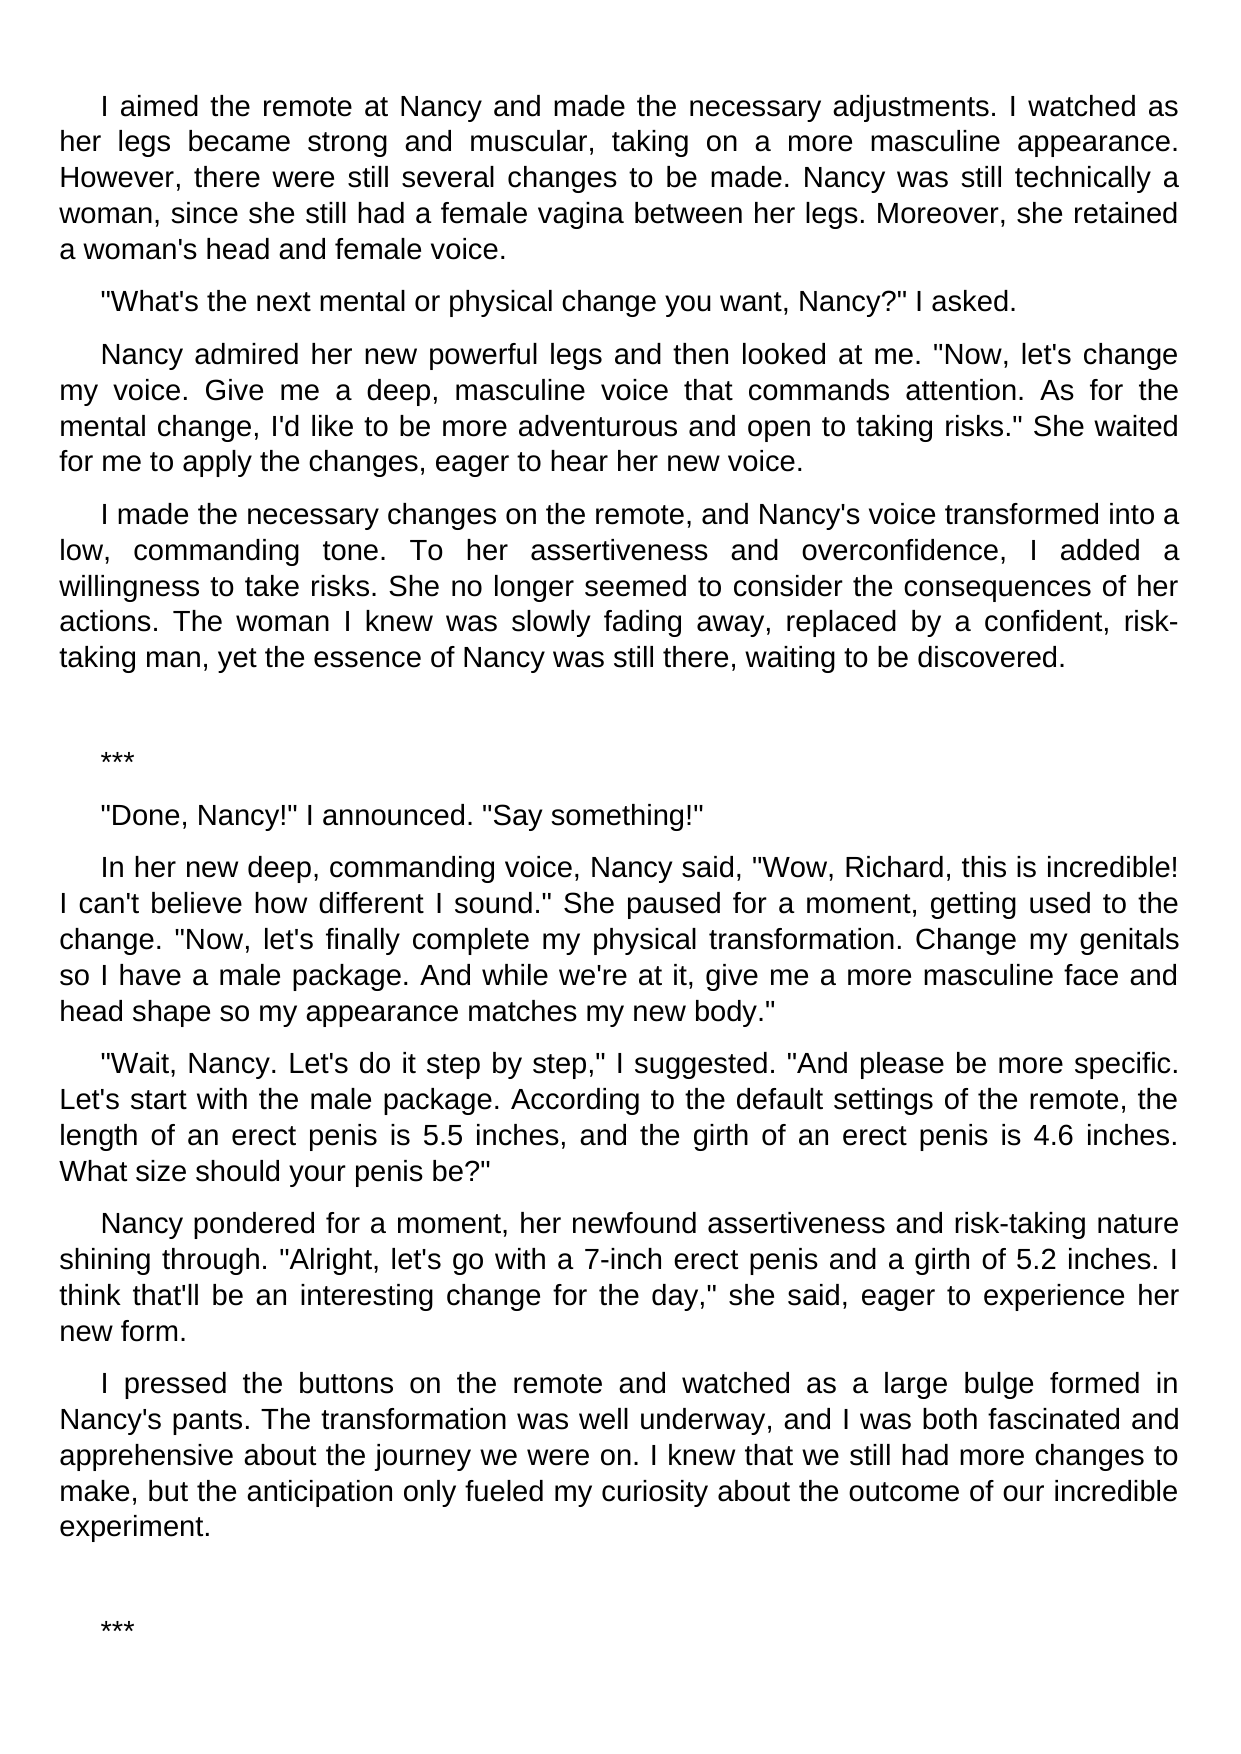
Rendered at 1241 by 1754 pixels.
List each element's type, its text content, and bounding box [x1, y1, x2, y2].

text "Done, Nancy!" I announced. "Say something!" [59, 798, 1181, 831]
text I made the necessary changes on the remote, and Nancy's voice transformed into a low, commanding tone. To her assertiveness and overconfidence, I added a willingness to take risks. She no longer seemed to consider the consequences of her actions. The woman I knew was slowly fading away, replaced by a confident, risk-taking man, yet the essence of Nancy was still there, waiting to be discovered. [59, 497, 1181, 674]
text I aimed the remote at Nancy and made the necessary adjustments. I watched as her legs became strong and muscular, taking on a more masculine appearance. However, there were still several changes to be made. Nancy was still technically a woman, since she still had a female vagina between her legs. Moreover, she retained a woman's head and female voice. [59, 89, 1181, 266]
text *** [59, 1614, 1181, 1648]
text "Wait, Nancy. Let's do it step by step," I suggested. "And please be more specific. Let's start with the male package. According to the default settings of the remote, the length of an erect penis is 5.5 inches, and the girth of an erect penis is 4.6 inches. What size should your penis be?" [59, 1046, 1181, 1187]
text Nancy admired her new powerful legs and then looked at me. "Now, let's change my voice. Give me a deep, masculine voice that commands attention. As for the mental change, I'd like to be more adventurous and open to taking risks." She waited for me to apply the changes, eager to hear her new voice. [59, 337, 1181, 478]
text I pressed the buttons on the remote and watched as a large bulge formed in Nancy's pants. The transformation was well underway, and I was both fascinated and apprehensive about the journey we were on. I knew that we still had more changes to make, but the anticipation only fueled my curiosity about the outcome of our incredible experiment. [59, 1366, 1181, 1543]
text "What's the next mental or physical change you want, Nancy?" I asked. [59, 284, 1181, 318]
text In her new deep, commanding voice, Nancy said, "Wow, Richard, this is incredible! I can't believe how different I sound." She paused for a moment, getting used to the change. "Now, let's finally complete my physical transformation. Change my genitals so I have a male package. And while we're at it, give me a more masculine face and head shape so my appearance matches my new body." [59, 850, 1181, 1027]
text *** [59, 745, 1181, 779]
text Nancy pondered for a moment, her newfound assertiveness and risk-taking nature shining through. "Alright, let's go with a 7-inch erect penis and a girth of 5.2 inches. I think that'll be an interesting change for the day," she said, eager to experience her new form. [59, 1206, 1181, 1347]
